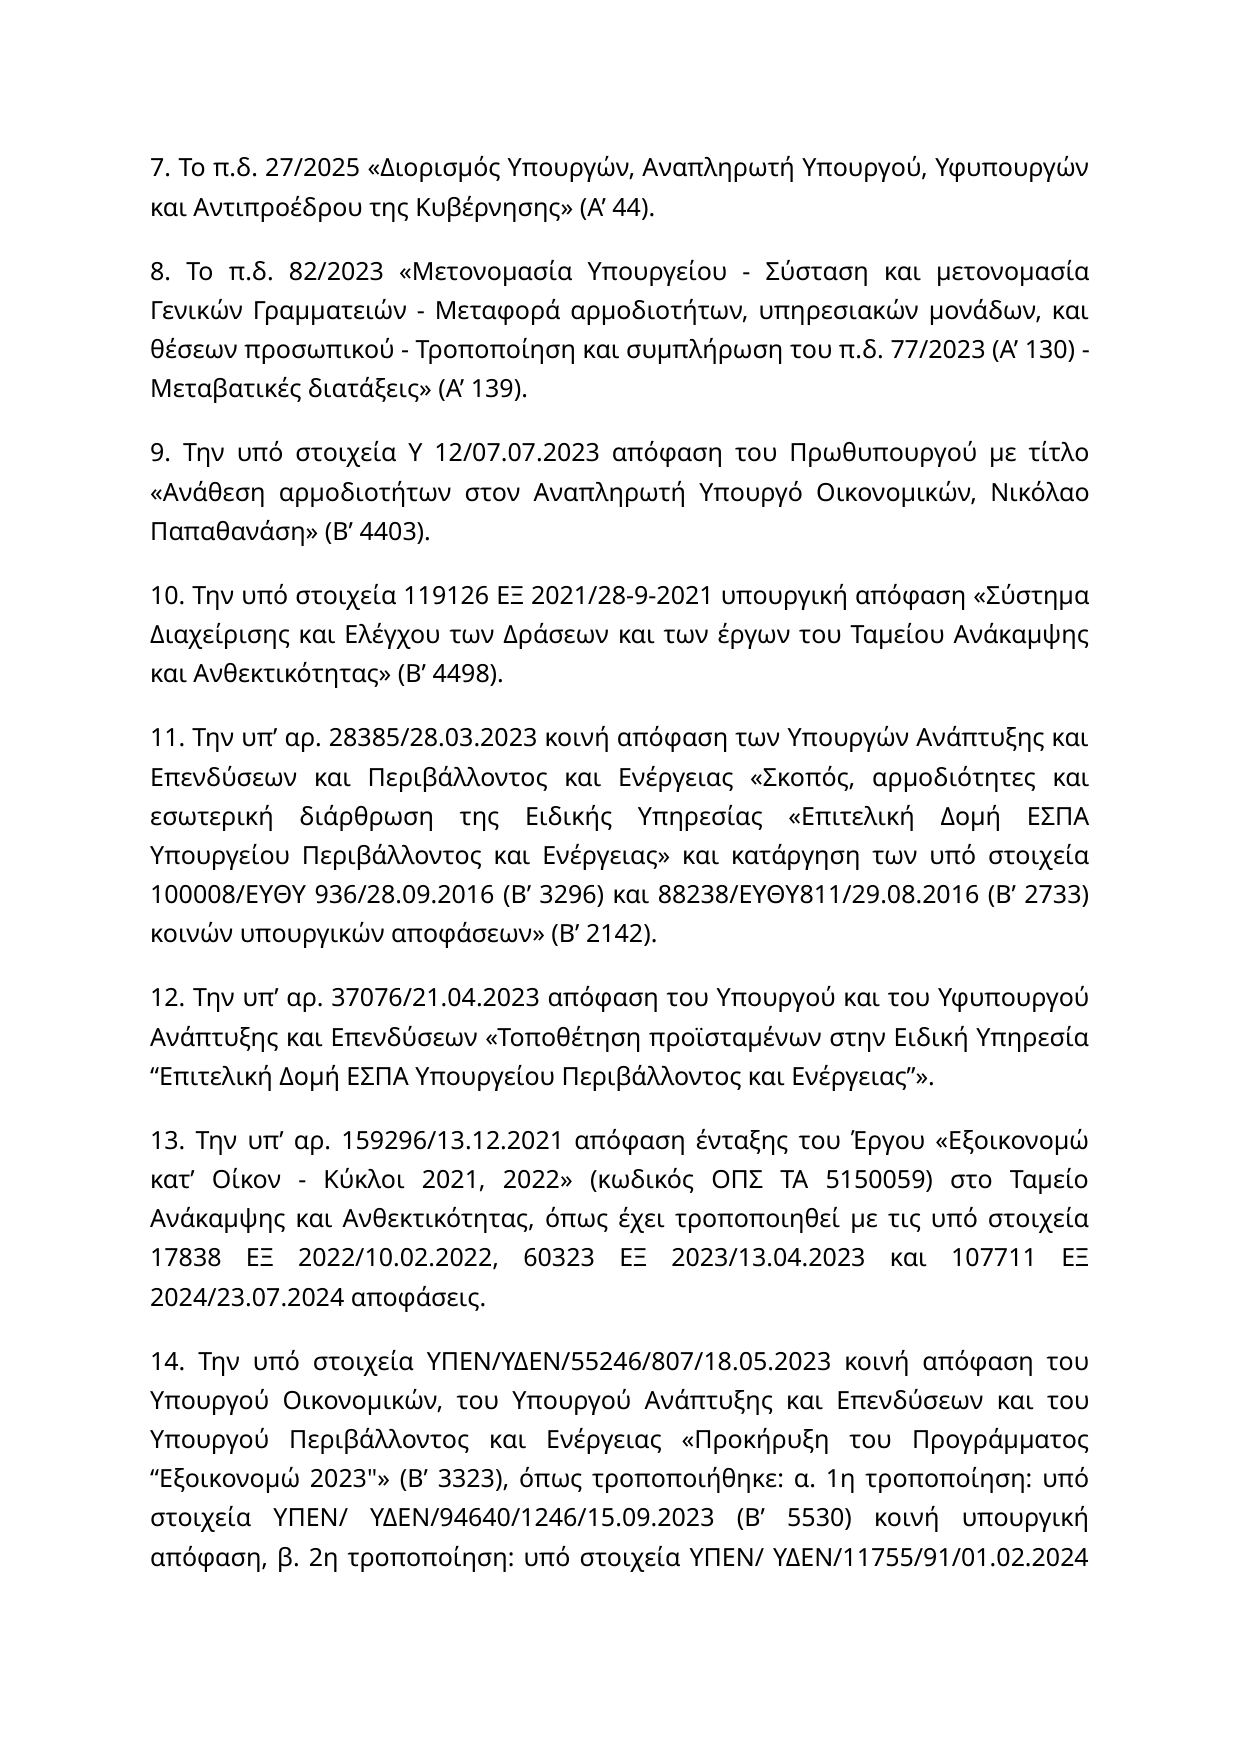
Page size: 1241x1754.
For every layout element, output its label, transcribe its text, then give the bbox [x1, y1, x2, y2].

text 14. Την υπό στοιχεία ΥΠΕΝ/ΥΔΕΝ/55246/807/18.05.2023 κοινή απόφαση του Υπουργού Οικονομικών, του Υπουργού Ανάπτυξης και Επενδύσεων και του Υπουργού Περιβάλλοντος και Ενέργειας «Προκήρυξη του Προγράμματος “Εξοικονομώ 2023"» (Β’ 3323), όπως τροποποιήθηκε: α. 1η τροποποίηση: υπό στοιχεία ΥΠΕΝ/ ΥΔΕΝ/94640/1246/15.09.2023 (Β’ 5530) κοινή υπουργική απόφαση, β. 2η τροποποίηση: υπό στοιχεία ΥΠΕΝ/ ΥΔΕΝ/11755/91/01.02.2024 [150, 1343, 1090, 1573]
text 9. Την υπό στοιχεία Υ 12/07.07.2023 απόφαση του Πρωθυπουργού με τίτλο «Ανάθεση αρμοδιοτήτων στον Αναπληρωτή Υπουργό Οικονομικών, Νικόλαο Παπαθανάση» (Β’ 4403). [150, 435, 1090, 547]
text 7. Το π.δ. 27/2025 «Διορισμός Υπουργών, Αναπληρωτή Υπουργού, Υφυπουργών και Αντιπροέδρου της Κυβέρνησης» (Α’ 44). [150, 150, 1090, 223]
text 13. Την υπ’ αρ. 159296/13.12.2021 απόφαση ένταξης του Έργου «Εξοικονομώ κατ’ Οίκον - Κύκλοι 2021, 2022» (κωδικός ΟΠΣ ΤΑ 5150059) στο Ταμείο Ανάκαμψης και Ανθεκτικότητας, όπως έχει τροποποιηθεί με τις υπό στοιχεία 17838 ΕΞ 2022/10.02.2022, 60323 ΕΞ 2023/13.04.2023 και 107711 ΕΞ 2024/23.07.2024 αποφάσεις. [150, 1122, 1090, 1313]
text 11. Την υπ’ αρ. 28385/28.03.2023 κοινή απόφαση των Υπουργών Ανάπτυξης και Επενδύσεων και Περιβάλλοντος και Ενέργειας «Σκοπός, αρμοδιότητες και εσωτερική διάρθρωση της Ειδικής Υπηρεσίας «Επιτελική Δομή ΕΣΠΑ Υπουργείου Περιβάλλοντος και Ενέργειας» και κατάργηση των υπό στοιχεία 100008/ΕΥΘΥ 936/28.09.2016 (Β’ 3296) και 88238/ΕΥΘΥ811/29.08.2016 (Β’ 2733) κοινών υπουργικών αποφάσεων» (Β’ 2142). [150, 720, 1090, 950]
text 12. Την υπ’ αρ. 37076/21.04.2023 απόφαση του Υπουργού και του Υφυπουργού Ανάπτυξης και Επενδύσεων «Τοποθέτηση προϊσταμένων στην Ειδική Υπηρεσία “Επιτελική Δομή ΕΣΠΑ Υπουργείου Περιβάλλοντος και Ενέργειας”». [150, 980, 1090, 1092]
text 8. Το π.δ. 82/2023 «Μετονομασία Υπουργείου - Σύσταση και μετονομασία Γενικών Γραμματειών - Μεταφορά αρμοδιοτήτων, υπηρεσιακών μονάδων, και θέσεων προσωπικού - Τροποποίηση και συμπλήρωση του π.δ. 77/2023 (Α’ 130) - Μεταβατικές διατάξεις» (Α’ 139). [150, 253, 1090, 405]
text 10. Την υπό στοιχεία 119126 ΕΞ 2021/28-9-2021 υπουργική απόφαση «Σύστημα Διαχείρισης και Ελέγχου των Δράσεων και των έργων του Ταμείου Ανάκαμψης και Ανθεκτικότητας» (Β’ 4498). [150, 577, 1090, 690]
